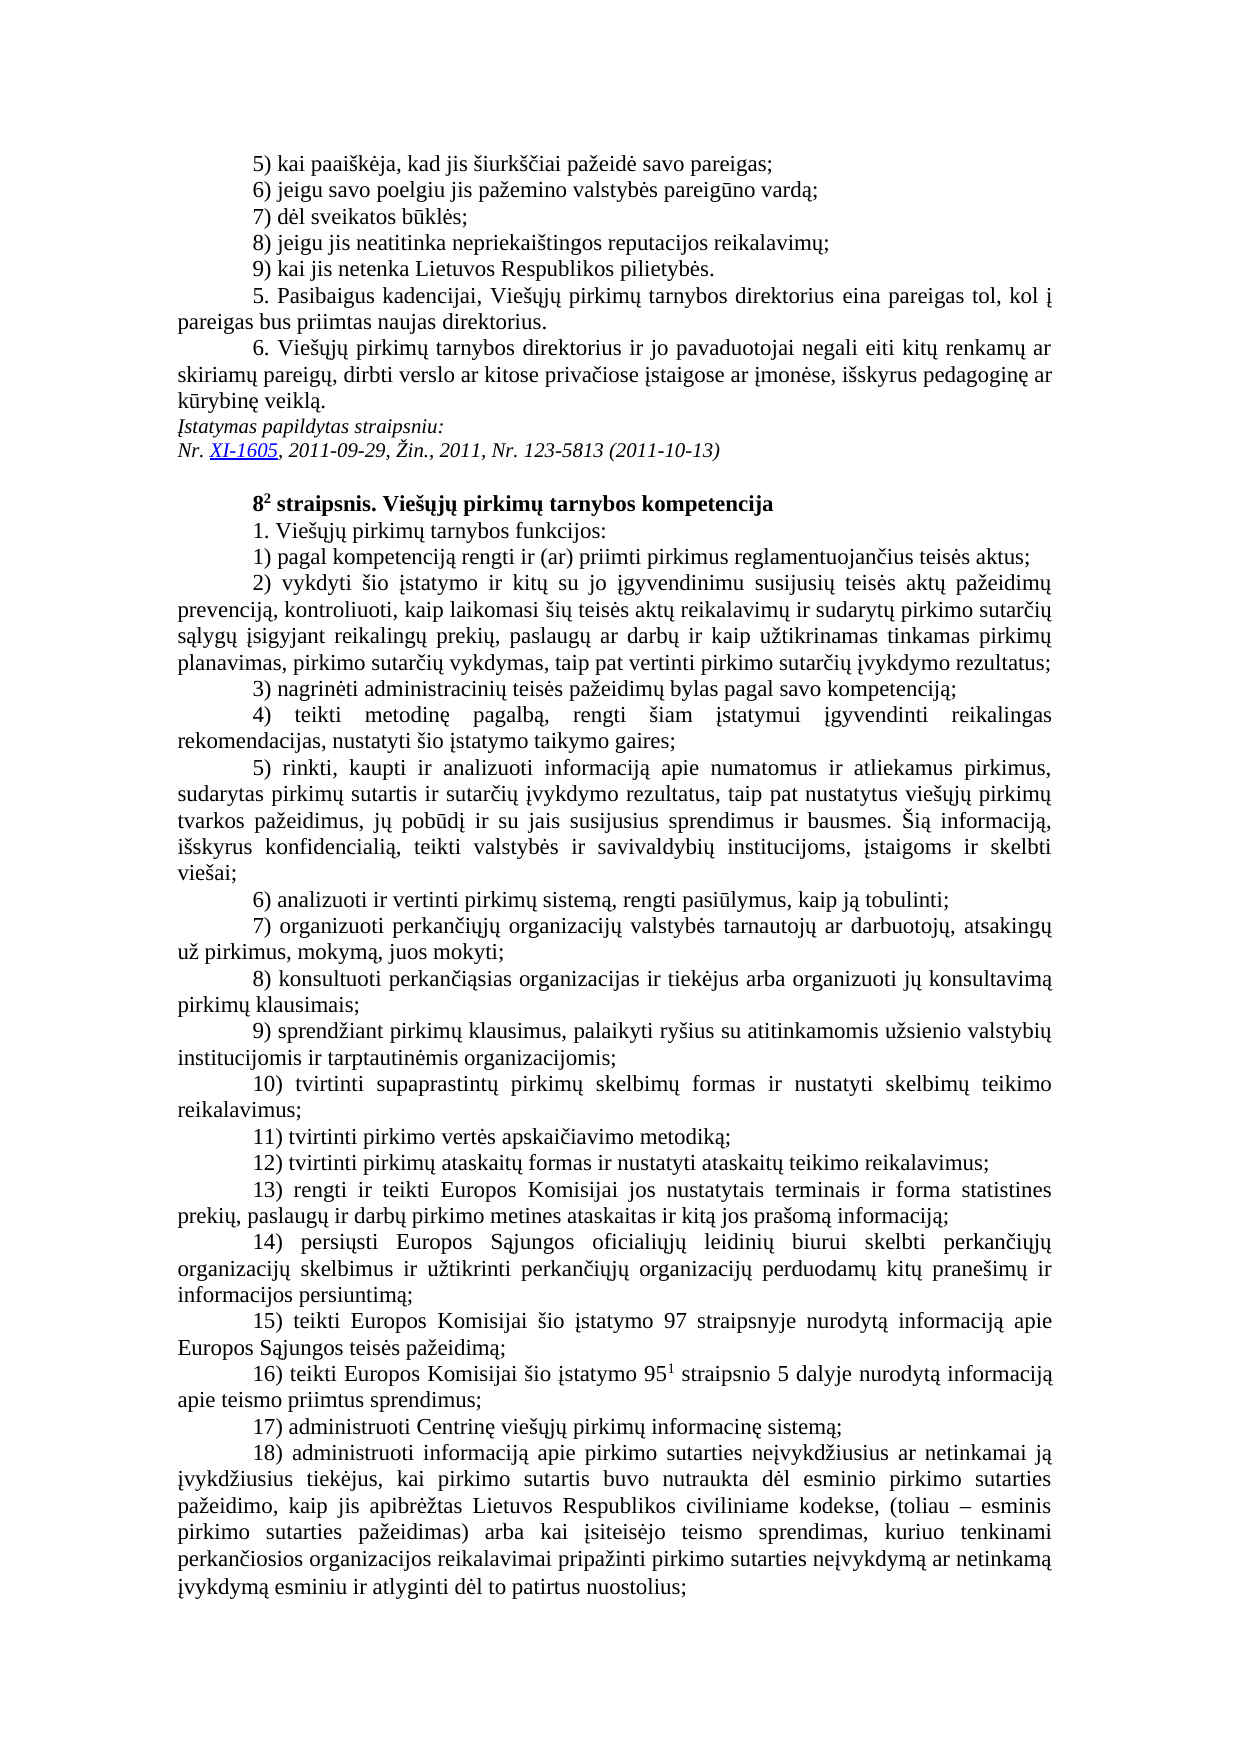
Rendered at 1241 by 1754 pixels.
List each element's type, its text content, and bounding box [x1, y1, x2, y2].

text 3) nagrinėti administracinių teisės pažeidimų bylas pagal savo kompetenciją; [177, 675, 1053, 701]
text 7) organizuoti perkančiųjų organizacijų valstybės tarnautojų ar darbuotojų, atsakingų už pirkimus, mokymą, juos mokyti; [177, 912, 1053, 965]
text 13) rengti ir teikti Europos Komisijai jos nustatytais terminais ir forma statistines prekių, paslaugų ir darbų pirkimo metines ataskaitas ir kitą jos prašomą informaciją; [177, 1176, 1053, 1228]
text 8) konsultuoti perkančiąsias organizacijas ir tiekėjus arba organizuoti jų konsultavimą pirkimų klausimais; [177, 965, 1053, 1017]
text Nr. XI-1605, 2011-09-29, Žin., 2011, Nr. 123-5813 (2011-10-13) [177, 438, 1053, 462]
text 6) analizuoti ir vertinti pirkimų sistemą, rengti pasiūlymus, kaip ją tobulinti; [177, 886, 1053, 912]
text 6. Viešųjų pirkimų tarnybos direktorius ir jo pavaduotojai negali eiti kitų renkamų ar skiriamų pareigų, dirbti verslo ar kitose privačiose įstaigose ar įmonėse, išskyrus pedagoginę ar kūrybinę veiklą. [177, 334, 1053, 413]
text 18) administruoti informaciją apie pirkimo sutarties neįvykdžiusius ar netinkamai ją įvykdžiusius tiekėjus, kai pirkimo sutartis buvo nutraukta dėl esminio pirkimo sutarties pažeidimo, kaip jis apibrėžtas Lietuvos Respublikos civiliniame kodekse, (toliau – esminis pirkimo sutarties pažeidimas) arba kai įsiteisėjo teismo sprendimas, kuriuo tenkinami perkančiosios organizacijos reikalavimai pripažinti pirkimo sutarties neįvykdymą ar netinkamą įvykdymą esminiu ir atlyginti dėl to patirtus nuostolius; [177, 1439, 1053, 1600]
text 14) persiųsti Europos Sąjungos oficialiųjų leidinių biurui skelbti perkančiųjų organizacijų skelbimus ir užtikrinti perkančiųjų organizacijų perduodamų kitų pranešimų ir informacijos persiuntimą; [177, 1228, 1053, 1307]
text 16) teikti Europos Komisijai šio įstatymo 951 straipsnio 5 dalyje nurodytą informaciją apie teismo priimtus sprendimus; [177, 1360, 1053, 1413]
text 6) jeigu savo poelgiu jis pažemino valstybės pareigūno vardą; [177, 176, 1053, 203]
text 17) administruoti Centrinę viešųjų pirkimų informacinę sistemą; [177, 1413, 1053, 1439]
text 8) jeigu jis neatitinka nepriekaištingos reputacijos reikalavimų; [177, 229, 1053, 255]
text 1. Viešųjų pirkimų tarnybos funkcijos: [177, 517, 1053, 543]
text 9) sprendžiant pirkimų klausimus, palaikyti ryšius su atitinkamomis užsienio valstybių institucijomis ir tarptautinėmis organizacijomis; [177, 1017, 1053, 1070]
text 9) kai jis netenka Lietuvos Respublikos pilietybės. [177, 255, 1053, 282]
text 10) tvirtinti supaprastintų pirkimų skelbimų formas ir nustatyti skelbimų teikimo reikalavimus; [177, 1070, 1053, 1123]
text 4) teikti metodinę pagalbą, rengti šiam įstatymui įgyvendinti reikalingas rekomendacijas, nustatyti šio įstatymo taikymo gaires; [177, 701, 1053, 754]
text 2) vykdyti šio įstatymo ir kitų su jo įgyvendinimu susijusių teisės aktų pažeidimų prevenciją, kontroliuoti, kaip laikomasi šių teisės aktų reikalavimų ir sudarytų pirkimo sutarčių sąlygų įsigyjant reikalingų prekių, paslaugų ar darbų ir kaip užtikrinamas tinkamas pirkimų planavimas, pirkimo sutarčių vykdymas, taip pat vertinti pirkimo sutarčių įvykdymo rezultatus; [177, 569, 1053, 675]
text 5. Pasibaigus kadencijai, Viešųjų pirkimų tarnybos direktorius eina pareigas tol, kol į pareigas bus priimtas naujas direktorius. [177, 282, 1053, 334]
text 7) dėl sveikatos būklės; [177, 203, 1053, 229]
text 11) tvirtinti pirkimo vertės apskaičiavimo metodiką; [177, 1123, 1053, 1149]
text 5) rinkti, kaupti ir analizuoti informaciją apie numatomus ir atliekamus pirkimus, sudarytas pirkimų sutartis ir sutarčių įvykdymo rezultatus, taip pat nustatytus viešųjų pirkimų tvarkos pažeidimus, jų pobūdį ir su jais susijusius sprendimus ir bausmes. Šią informaciją, išskyrus konfidencialią, teikti valstybės ir savivaldybių institucijoms, įstaigoms ir skelbti viešai; [177, 754, 1053, 886]
text 15) teikti Europos Komisijai šio įstatymo 97 straipsnyje nurodytą informaciją apie Europos Sąjungos teisės pažeidimą; [177, 1307, 1053, 1360]
text 5) kai paaiškėja, kad jis šiurkščiai pažeidė savo pareigas; [177, 150, 1053, 176]
text 82 straipsnis. Viešųjų pirkimų tarnybos kompetencija [177, 490, 1053, 517]
text 1) pagal kompetenciją rengti ir (ar) priimti pirkimus reglamentuojančius teisės aktus; [177, 543, 1053, 569]
text 12) tvirtinti pirkimų ataskaitų formas ir nustatyti ataskaitų teikimo reikalavimus; [177, 1149, 1053, 1176]
text Įstatymas papildytas straipsniu: [177, 413, 1053, 438]
